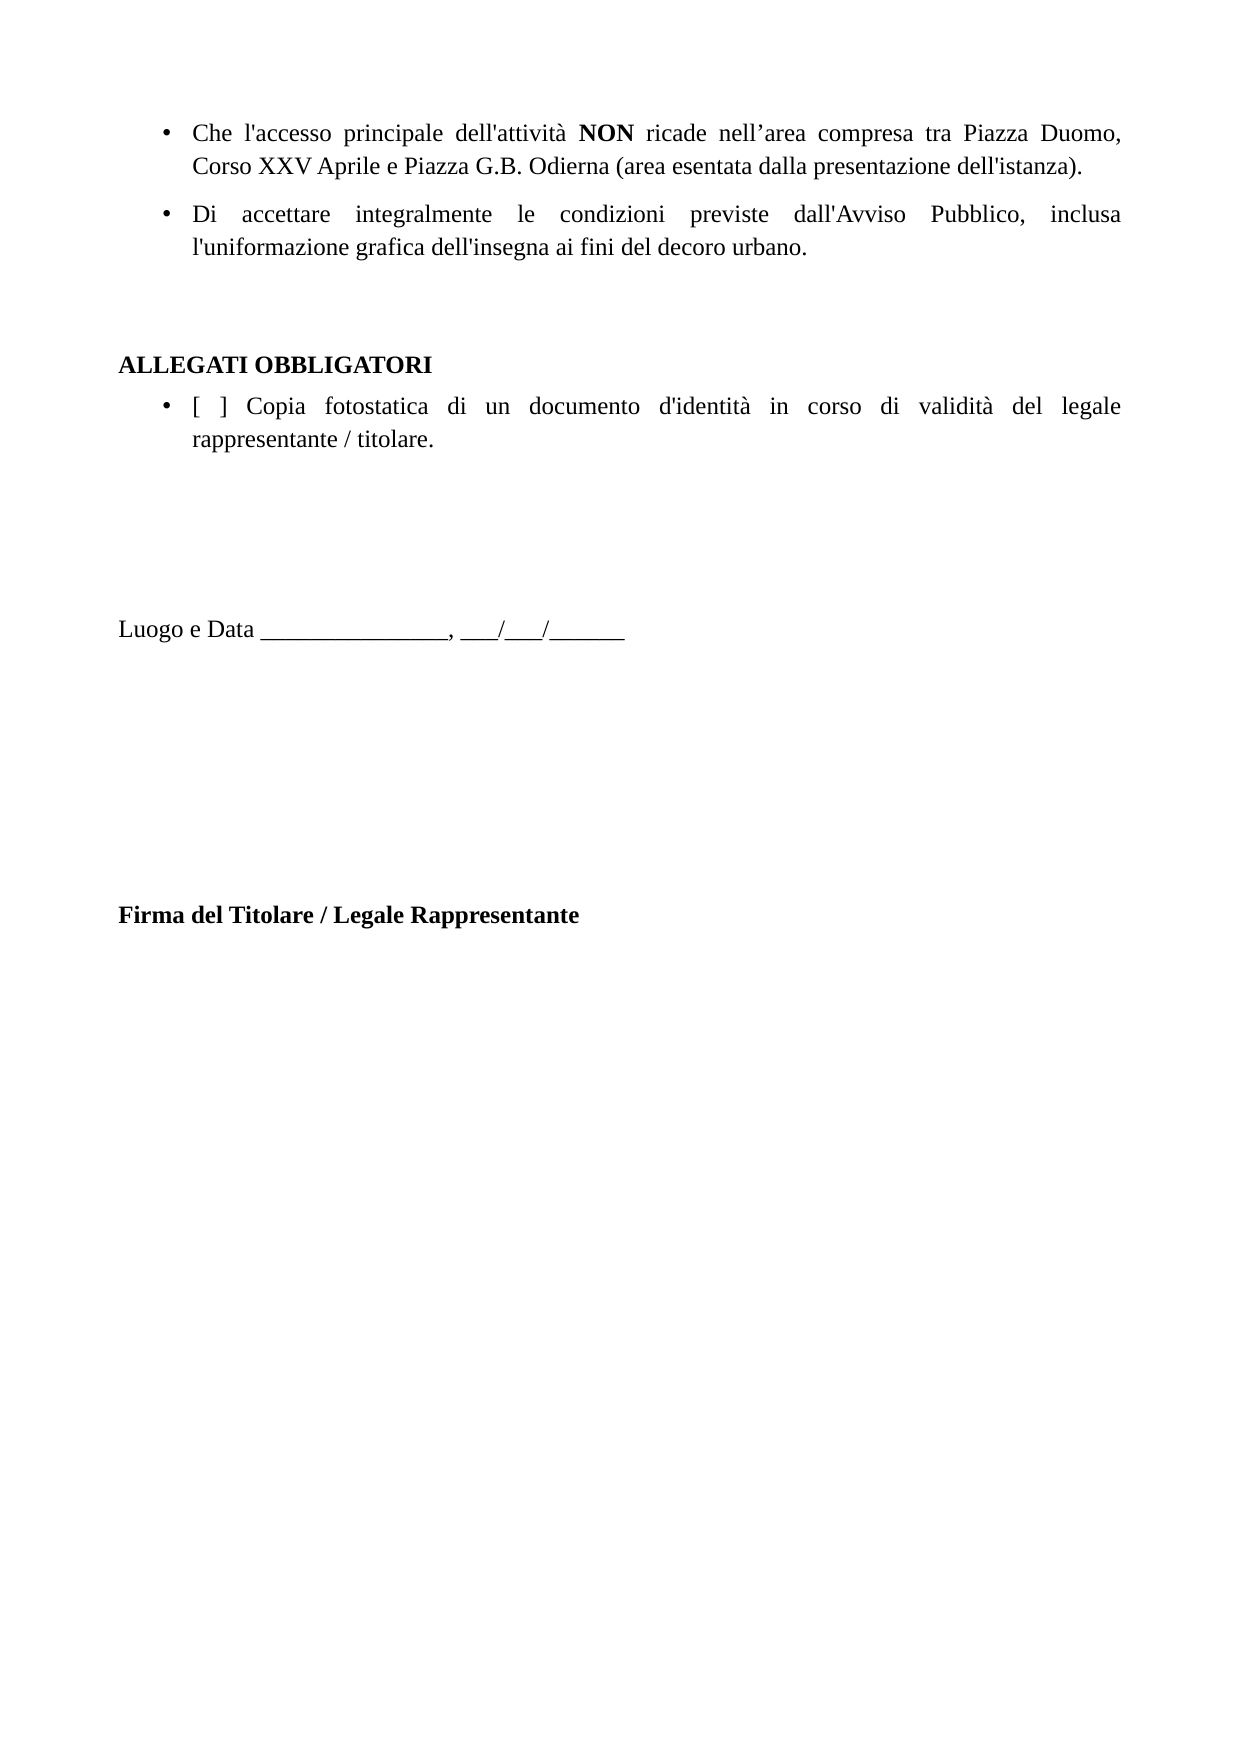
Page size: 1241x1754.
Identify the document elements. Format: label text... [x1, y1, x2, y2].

subtitle ALLEGATI OBBLIGATORI [118, 350, 1122, 378]
text Luogo e Data _______________, ___/___/______ [118, 614, 1122, 643]
text Firma del Titolare / Legale Rappresentante [118, 900, 1122, 929]
list Che l'accesso principale dell'attività NON ricade nell’area compresa tra Piazza Duomo, Corso XXV Aprile e Piazza G.B. Odierna (area esentata dalla presentazione dell'istanza). [162, 118, 1122, 180]
list [ ] Copia fotostatica di un documento d'identità in corso di validità del legale rappresentante / titolare. [162, 391, 1122, 453]
list Di accettare integralmente le condizioni previste dall'Avviso Pubblico, inclusa l'uniformazione grafica dell'insegna ai fini del decoro urbano. [162, 199, 1122, 261]
